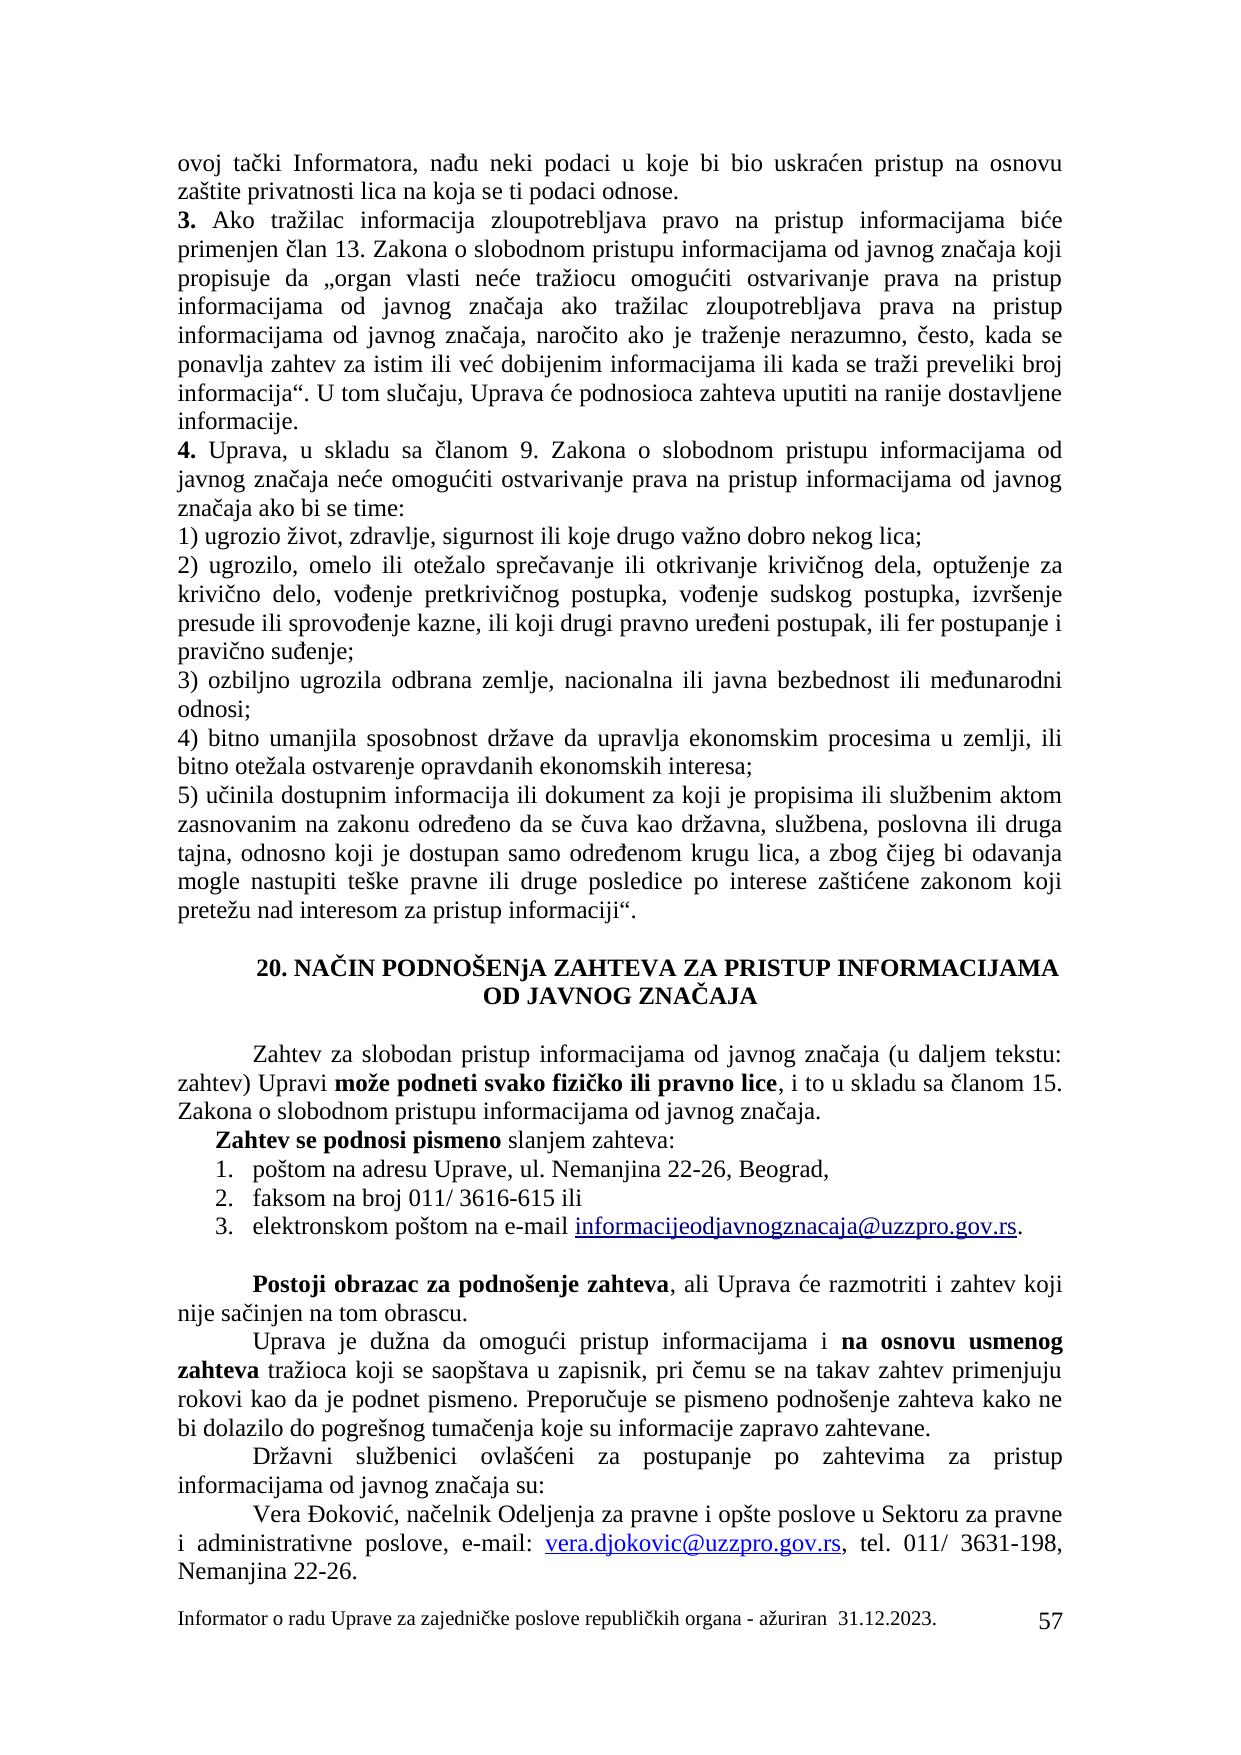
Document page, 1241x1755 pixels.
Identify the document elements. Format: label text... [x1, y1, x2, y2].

text 3) ozbilјno ugrozila odbrana zemlјe, nacionalna ili javna bezbednost ili međunarodni odnosi; [177, 665, 1063, 723]
list poštom na adresu Uprave, ul. Nemanjina 22-26, Beograd, [215, 1154, 1063, 1183]
text 1) ugrozio život, zdravlјe, sigurnost ili koje drugo važno dobro nekog lica; [177, 521, 1063, 550]
text 4) bitno umanjila sposobnost države da upravlјa ekonomskim procesima u zemlјi, ili bitno otežala ostvarenje opravdanih ekonomskih interesa; [177, 723, 1063, 780]
text 2) ugrozilo, omelo ili otežalo sprečavanje ili otkrivanje krivičnog dela, optuženje za krivično delo, vođenje pretkrivičnog postupka, vođenje sudskog postupka, izvršenje presude ili sprovođenje kazne, ili koji drugi pravno uređeni postupak, ili fer postupanje i pravično suđenje; [177, 550, 1063, 665]
subtitle 20. NAČIN PODNOŠENјA ZAHTEVA ZA PRISTUP INFORMACIJAMA OD JAVNOG ZNAČAJA [177, 953, 1063, 1010]
text ovoj tački Informatora, nađu neki podaci u koje bi bio uskraćen pristup na osnovu zaštite privatnosti lica na koja se ti podaci odnose. [177, 148, 1063, 205]
text 5) učinila dostupnim informacija ili dokument za koji je propisima ili službenim aktom zasnovanim na zakonu određeno da se čuva kao državna, službena, poslovna ili druga tajna, odnosno koji je dostupan samo određenom krugu lica, a zbog čijeg bi odavanja mogle nastupiti teške pravne ili druge posledice po interese zaštićene zakonom koji pretežu nad interesom za pristup informaciji“. [177, 780, 1063, 924]
text Postoji obrazac za podnošenje zahteva, ali Uprava će razmotriti i zahtev koji nije sačinjen na tom obrascu. [177, 1269, 1063, 1326]
text Zahtev za slobodan pristup informacijama od javnog značaja (u dalјem tekstu: zahtev) Upravi može podneti svako fizičko ili pravno lice, i to u skladu sa članom 15. Zakona o slobodnom pristupu informacijama od javnog značaja. [177, 1039, 1063, 1125]
text 4. Uprava, u skladu sa članom 9. Zakona o slobodnom pristupu informacijama od javnog značaja neće omogućiti ostvarivanje prava na pristup informacijama od javnog značaja ako bi se time: [177, 435, 1063, 521]
list elektronskom poštom na e-mail informacijeodjavnogznacaja@uzzpro.gov.rs. [215, 1211, 1063, 1240]
list faksom na broj 011/ 3616-615 ili [215, 1183, 1063, 1211]
text Zahtev se podnosi pismeno slanjem zahteva: [177, 1125, 1063, 1154]
text 3. Ako tražilac informacija zloupotreblјava pravo na pristup informacijama biće primenjen član 13. Zakona o slobodnom pristupu informacijama od javnog značaja koji propisuje da „organ vlasti neće tražiocu omogućiti ostvarivanje prava na pristup informacijama od javnog značaja ako tražilac zloupotreblјava prava na pristup informacijama od javnog značaja, naročito ako je traženje nerazumno, često, kada se ponavlјa zahtev za istim ili već dobijenim informacijama ili kada se traži preveliki broj informacija“. U tom slučaju, Uprava će podnosioca zahteva uputiti na ranije dostavlјene informacije. [177, 205, 1063, 435]
text Uprava je dužna da omogući pristup informacijama i na osnovu usmenog zahteva tražioca koji se saopštava u zapisnik, pri čemu se na takav zahtev primenjuju rokovi kao da je podnet pismeno. Preporučuje se pismeno podnošenje zahteva kako ne bi dolazilo do pogrešnog tumačenja koje su informacije zapravo zahtevane. [177, 1326, 1063, 1441]
text Državni službenici ovlašćeni za postupanje po zahtevima za pristup informacijama od javnog značaja su: [177, 1441, 1063, 1499]
text Vera Đoković, načelnik Odelјenja za pravne i opšte poslove u Sektoru za pravne i administrativne poslove, e-mail: vera.djokovic@uzzpro.gov.rs, tel. 011/ 3631-198, Nemanjina 22-26. [177, 1499, 1063, 1585]
